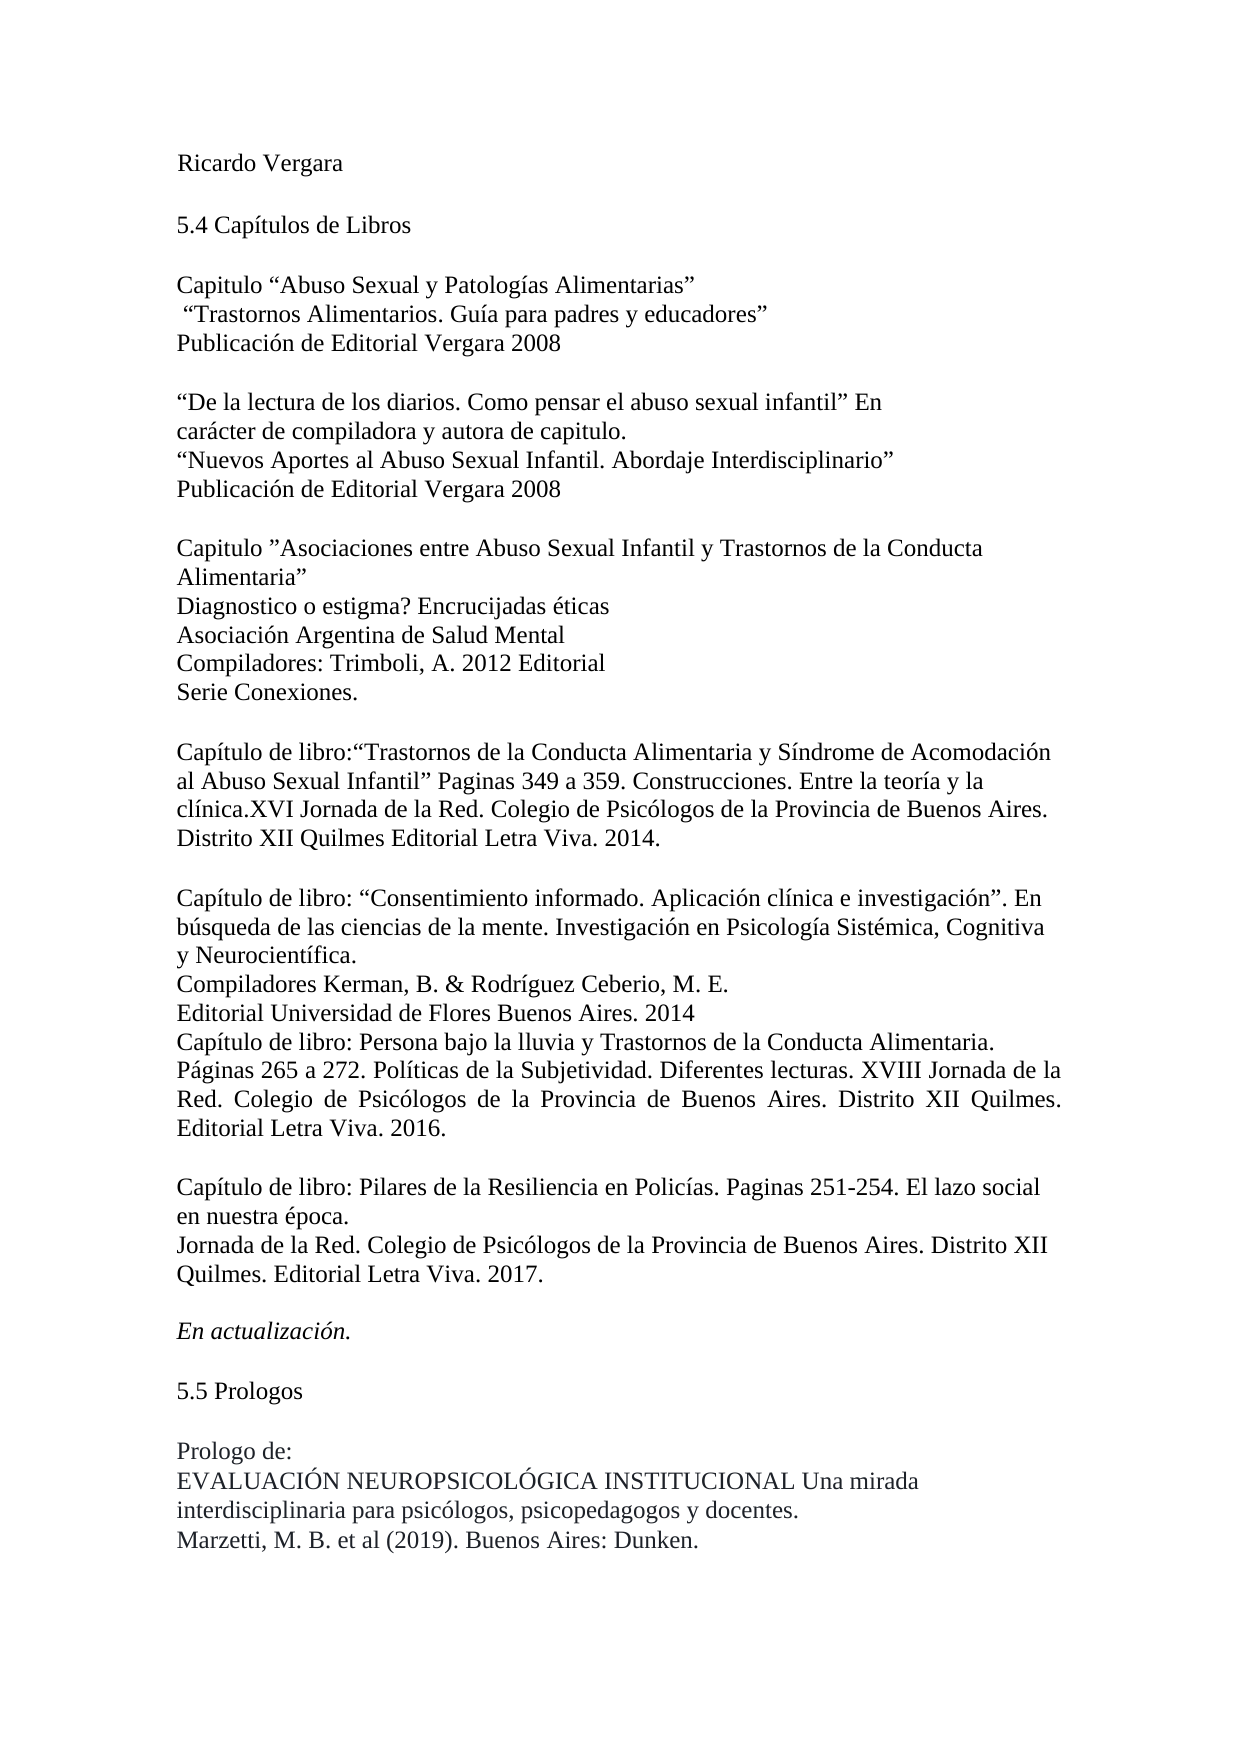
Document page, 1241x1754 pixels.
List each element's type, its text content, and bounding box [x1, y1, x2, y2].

text Editorial Universidad de Flores Buenos Aires. 2014 [176, 998, 1061, 1027]
text Capitulo “Abuso Sexual y Patologías Alimentarias” [176, 270, 1061, 299]
text Marzetti, M. B. et al (2019). Buenos Aires: Dunken. [176, 1525, 1063, 1554]
text Prologo de: [176, 1436, 1063, 1464]
text En actualización. [176, 1316, 1061, 1345]
text Capítulo de libro: Pilares de la Resiliencia en Policías. Paginas 251-254. El lazo social en nuestra época. [176, 1172, 1061, 1230]
text Alimentaria” [176, 562, 1061, 591]
text Publicación de Editorial Vergara 2008 [176, 328, 1061, 356]
text Compiladores Kerman, B. & Rodríguez Ceberio, M. E. [176, 969, 1061, 998]
text Capítulo de libro: “Consentimiento informado. Aplicación clínica e investigación”. En búsqueda de las ciencias de la mente. Investigación en Psicología Sistémica, Cognitiva y Neurocientífica. [176, 883, 1061, 969]
text EVALUACIÓN NEUROPSICOLÓGICA INSTITUCIONAL Una mirada interdisciplinaria para psicólogos, psicopedagogos y docentes. [176, 1466, 1063, 1524]
text 5.4 Capítulos de Libros [176, 210, 1061, 239]
text Capítulo de libro: Persona bajo la lluvia y Trastornos de la Conducta Alimentaria. [176, 1027, 1061, 1056]
text “Trastornos Alimentarios. Guía para padres y educadores” [176, 299, 1061, 328]
text Ricardo Vergara [177, 148, 1063, 177]
text “Nuevos Aportes al Abuso Sexual Infantil. Abordaje Interdisciplinario” [176, 445, 1061, 474]
text 5.5 Prologos [176, 1376, 1061, 1405]
text Capitulo ”Asociaciones entre Abuso Sexual Infantil y Trastornos de la Conducta [176, 533, 1061, 562]
text Capítulo de libro:“Trastornos de la Conducta Alimentaria y Síndrome de Acomodación al Abuso Sexual Infantil” Paginas 349 a 359. Construcciones. Entre la teoría y la clínica.XVI Jornada de la Red. Colegio de Psicólogos de la Provincia de Buenos Aires. Distrito XII Quilmes Editorial Letra Viva. 2014. [176, 737, 1052, 852]
text “De la lectura de los diarios. Como pensar el abuso sexual infantil” En carácter de compiladora y autora de capitulo. [176, 387, 884, 445]
text Páginas 265 a 272. Políticas de la Subjetividad. Diferentes lecturas. XVIII Jornada de la Red. Colegio de Psicólogos de la Provincia de Buenos Aires. Distrito XII Quilmes. Editorial Letra Viva. 2016. [176, 1056, 1063, 1141]
text Asociación Argentina de Salud Mental Compiladores: Trimboli, A. 2012 Editorial Serie Conexiones. [176, 620, 607, 706]
text Diagnostico o estigma? Encrucijadas éticas [176, 591, 1061, 620]
text Publicación de Editorial Vergara 2008 [176, 474, 1061, 502]
text Jornada de la Red. Colegio de Psicólogos de la Provincia de Buenos Aires. Distrito XII Quilmes. Editorial Letra Viva. 2017. [176, 1230, 1061, 1287]
